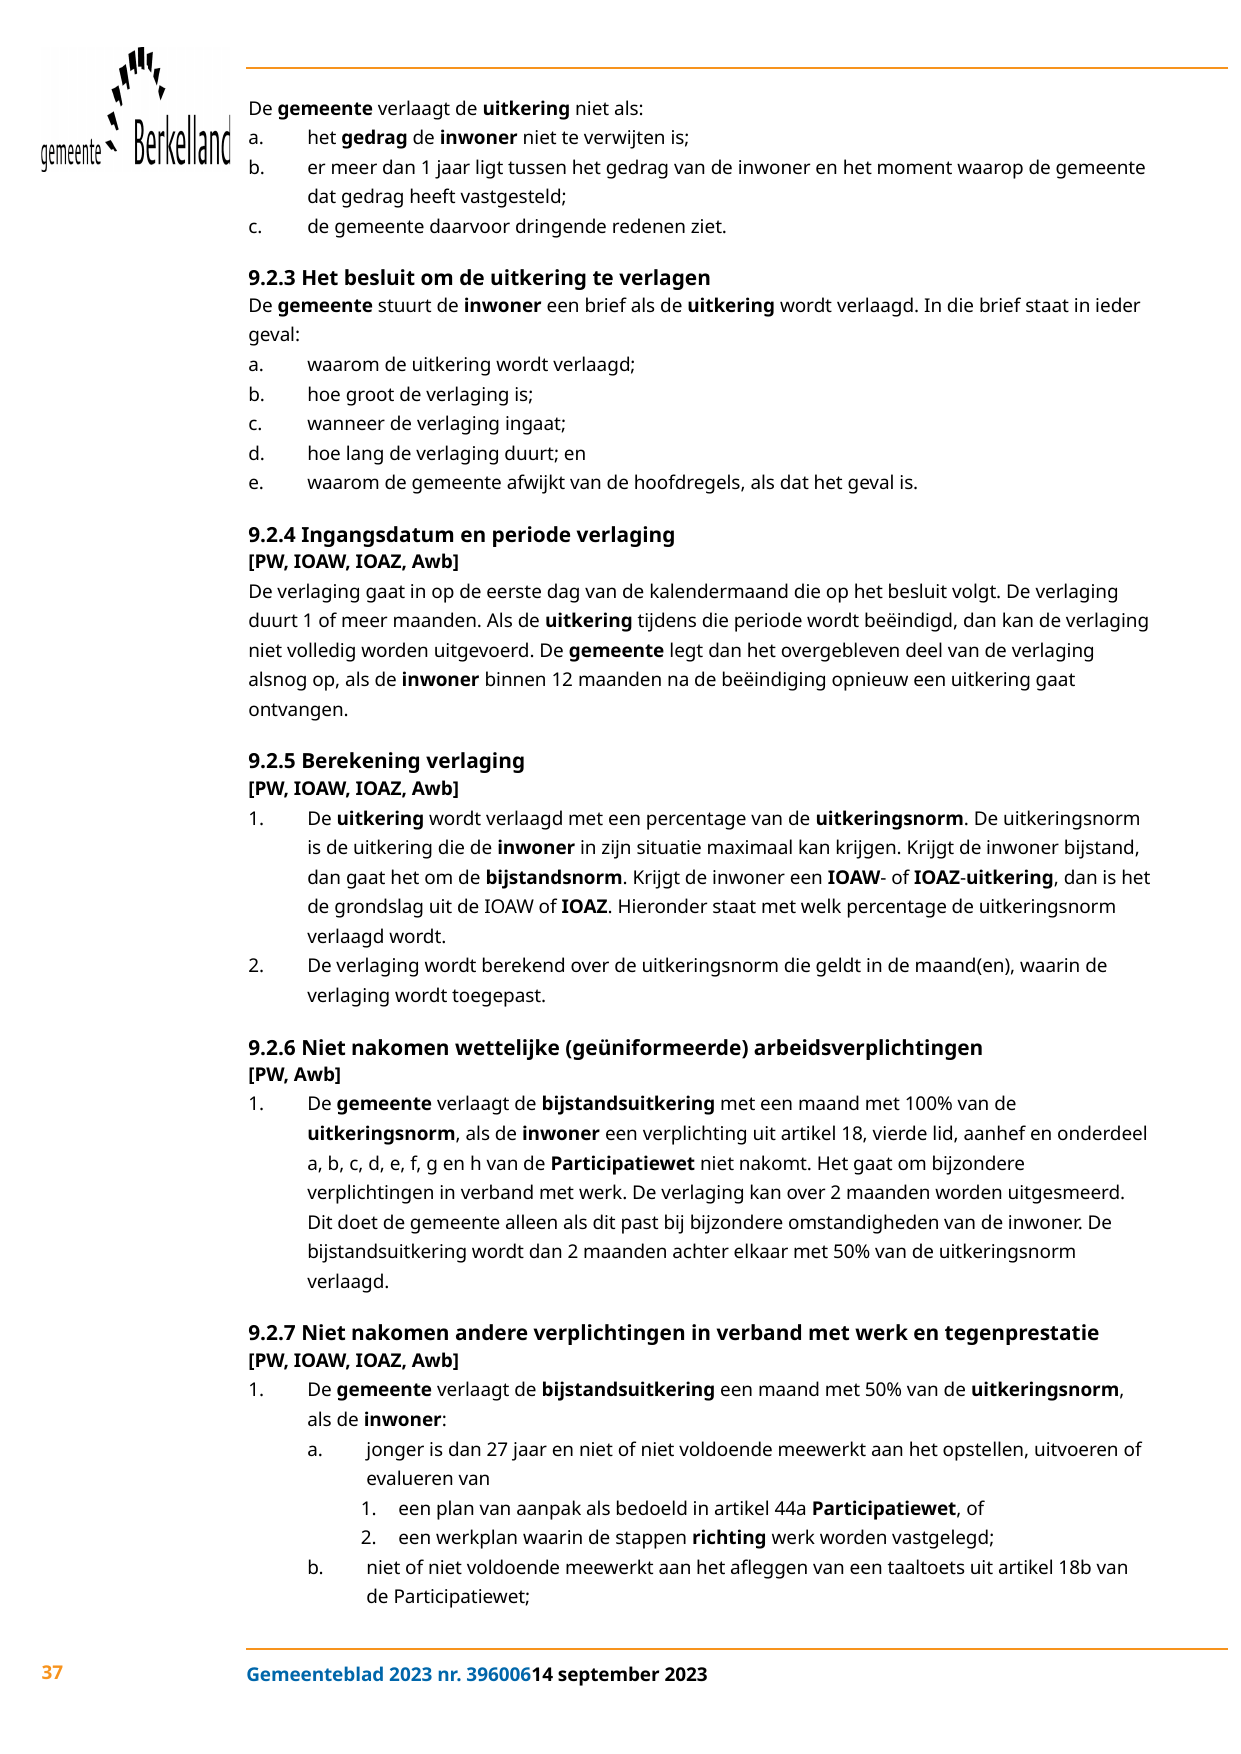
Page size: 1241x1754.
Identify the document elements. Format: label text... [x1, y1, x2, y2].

list wanneer de verlaging ingaat; [248, 410, 1152, 436]
list De gemeente verlaagt de bijstandsuitkering met een maand met 100% van de uitkeringsnorm, als de inwoner een verplichting uit artikel 18, vierde lid, aanhef en onderdeel a, b, c, d, e, f, g en h van de Participatiewet niet nakomt. Het gaat om bijzondere verplichtingen in verband met werk. De verlaging kan over 2 maanden worden uitgesmeerd. Dit doet de gemeente alleen als dit past bij bijzondere omstandigheden van de inwoner. De bijstandsuitkering wordt dan 2 maanden achter elkaar met 50% van de uitkeringsnorm verlaagd. [248, 1091, 1152, 1294]
text 9.2.4 Ingangsdatum en periode verlaging [248, 520, 1152, 548]
list De verlaging wordt berekend over de uitkeringsnorm die geldt in de maand(en), waarin de verlaging wordt toegepast. [248, 953, 1152, 1008]
picture [41, 47, 231, 172]
list hoe groot de verlaging is; [248, 381, 1152, 406]
text De verlaging gaat in op de eerste dag van de kalendermaand die op het besluit volgt. De verlaging duurt 1 of meer maanden. Als de uitkering tijdens die periode wordt beëindigd, dan kan de verlaging niet volledig worden uitgevoerd. De gemeente legt dan het overgebleven deel van de verlaging alsnog op, als de inwoner binnen 12 maanden na de beëindiging opnieuw een uitkering gaat ontvangen. [248, 578, 1152, 722]
text [PW, IOAW, IOAZ, Awb] [248, 775, 1152, 801]
list waarom de uitkering wordt verlaagd; [248, 351, 1152, 377]
list jonger is dan 27 jaar en niet of niet voldoende meewerkt aan het opstellen, uitvoeren of evalueren van [307, 1436, 1152, 1491]
list een werkplan waarin de stappen richting werk worden vastgelegd; [361, 1524, 1152, 1550]
text [PW, IOAW, IOAZ, Awb] [248, 548, 1152, 574]
list De gemeente verlaagt de bijstandsuitkering een maand met 50% van de uitkeringsnorm, als de inwoner: [248, 1377, 1152, 1432]
text [PW, IOAW, IOAZ, Awb] [248, 1347, 1152, 1373]
list het gedrag de inwoner niet te verwijten is; [248, 124, 1152, 150]
list De uitkering wordt verlaagd met een percentage van de uitkeringsnorm. De uitkeringsnorm is de uitkering die de inwoner in zijn situatie maximaal kan krijgen. Krijgt de inwoner bijstand, dan gaat het om de bijstandsnorm. Krijgt de inwoner een IOAW- of IOAZ-uitkering, dan is het de grondslag uit de IOAW of IOAZ. Hieronder staat met welk percentage de uitkeringsnorm verlaagd wordt. [248, 805, 1152, 949]
text De gemeente verlaagt de uitkering niet als: [248, 95, 1152, 121]
list de gemeente daarvoor dringende redenen ziet. [248, 213, 1152, 239]
list niet of niet voldoende meewerkt aan het afleggen van een taaltoets uit artikel 18b van de Participatiewet; [307, 1554, 1152, 1609]
text De gemeente stuurt de inwoner een brief als de uitkering wordt verlaagd. In die brief staat in ieder geval: [248, 292, 1152, 347]
text 9.2.3 Het besluit om de uitkering te verlagen [248, 263, 1152, 292]
list hoe lang de verlaging duurt; en [248, 440, 1152, 466]
text [PW, Awb] [248, 1061, 1152, 1087]
list waarom de gemeente afwijkt van de hoofdregels, als dat het geval is. [248, 469, 1152, 495]
list een plan van aanpak als bedoeld in artikel 44a Participatiewet, of [361, 1495, 1152, 1521]
list er meer dan 1 jaar ligt tussen het gedrag van de inwoner en het moment waarop de gemeente dat gedrag heeft vastgesteld; [248, 154, 1152, 209]
text 9.2.6 Niet nakomen wettelijke (geüniformeerde) arbeidsverplichtingen [248, 1033, 1152, 1061]
text 9.2.5 Berekening verlaging [248, 747, 1152, 775]
text 9.2.7 Niet nakomen andere verplichtingen in verband met werk en tegenprestatie [248, 1318, 1152, 1347]
